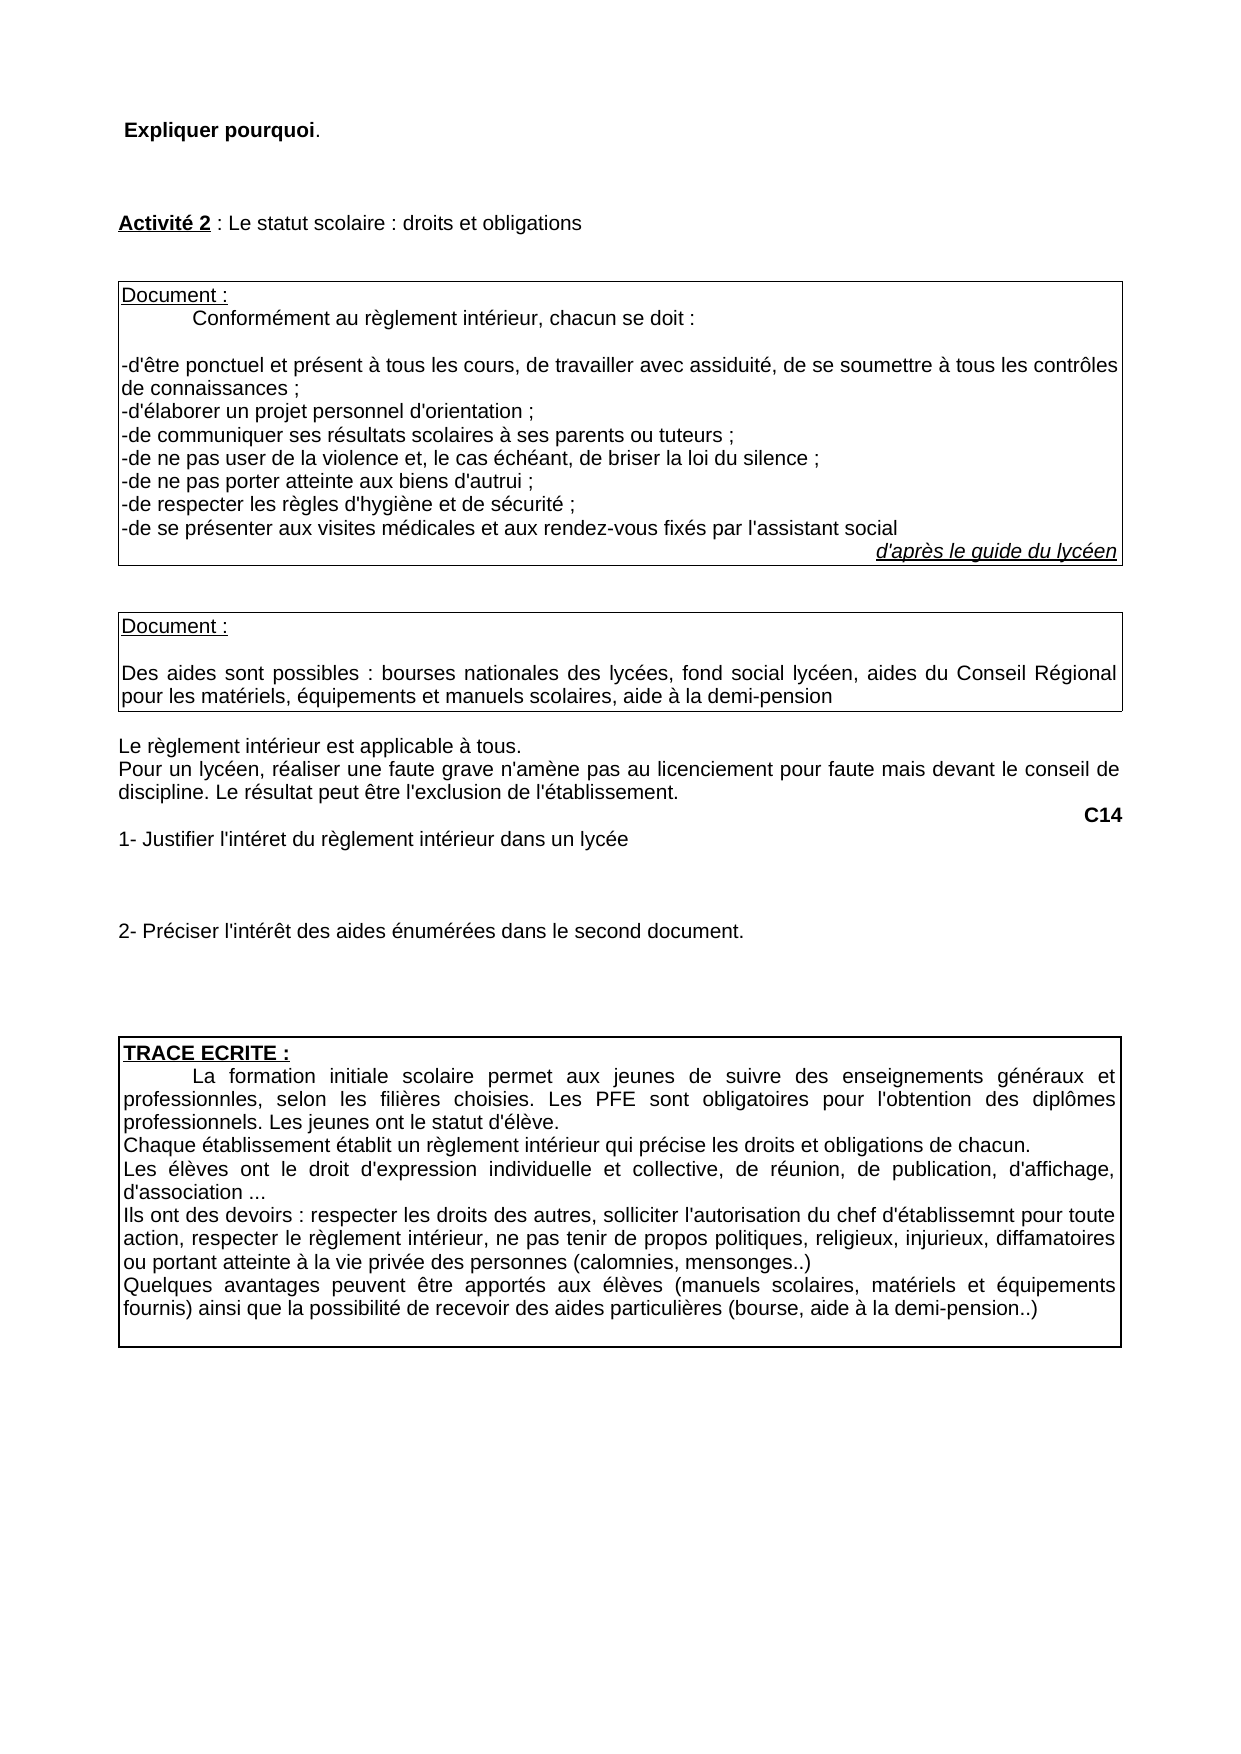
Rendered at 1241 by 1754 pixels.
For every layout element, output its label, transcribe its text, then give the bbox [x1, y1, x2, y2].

text Activité 2 : Le statut scolaire : droits et obligations [118, 211, 1122, 234]
text Quelques avantages peuvent être apportés aux élèves (manuels scolaires, matériels et équipements fournis) ainsi que la possibilité de recevoir des aides particulières (bourse, aide à la demi-pension..) [120, 1268, 1120, 1320]
text Les élèves ont le droit d'expression individuelle et collective, de réunion, de publication, d'affichage, d'association ... [120, 1152, 1120, 1199]
text Document : [119, 613, 1122, 638]
text Ils ont des devoirs : respecter les droits des autres, solliciter l'autorisation du chef d'établissemnt pour toute action, respecter le règlement intérieur, ne pas tenir de propos politiques, religieux, injurieux, diffamatoires ou portant atteinte à la vie privée des personnes (calomnies, mensonges..) [120, 1199, 1120, 1268]
text 1- Justifier l'intéret du règlement intérieur dans un lycée [118, 827, 1122, 850]
text 2- Préciser l'intérêt des aides énumérées dans le second document. [118, 920, 1122, 943]
text -d'élaborer un projet personnel d'orientation ; [119, 397, 1122, 420]
text -de ne pas user de la violence et, le cas échéant, de briser la loi du silence ; [119, 443, 1122, 467]
text -de respecter les règles d'hygiène et de sécurité ; [119, 490, 1122, 513]
text -de se présenter aux visites médicales et aux rendez-vous fixés par l'assistant social [119, 513, 1122, 536]
text -de ne pas porter atteinte aux biens d'autrui ; [119, 467, 1122, 490]
text Conformément au règlement intérieur, chacun se doit : [119, 304, 1122, 330]
text -de communiquer ses résultats scolaires à ses parents ou tuteurs ; [119, 420, 1122, 443]
text TRACE ECRITE : [120, 1038, 1120, 1059]
text -d'être ponctuel et présent à tous les cours, de travailler avec assiduité, de se soumettre à tous les contrôles de connaissances ; [119, 350, 1122, 397]
text C14 [118, 804, 1122, 827]
text Le règlement intérieur est applicable à tous. [118, 734, 1122, 757]
text Document : [119, 282, 1122, 304]
text d'après le guide du lycéen [119, 536, 1122, 565]
text Des aides sont possibles : bourses nationales des lycées, fond social lycéen, aides du Conseil Régional pour les matériels, équipements et manuels scolaires, aide à la demi-pension [119, 658, 1122, 711]
text La formation initiale scolaire permet aux jeunes de suivre des enseignements généraux et professionnles, selon les filières choisies. Les PFE sont obligatoires pour l'obtention des diplômes professionnels. Les jeunes ont le statut d'élève. [120, 1059, 1120, 1129]
text Expliquer pourquoi. [118, 118, 1122, 141]
text Pour un lycéen, réaliser une faute grave n'amène pas au licenciement pour faute mais devant le conseil de discipline. Le résultat peut être l'exclusion de l'établissement. [118, 757, 1122, 804]
text Chaque établissement établit un règlement intérieur qui précise les droits et obligations de chacun. [120, 1129, 1120, 1152]
